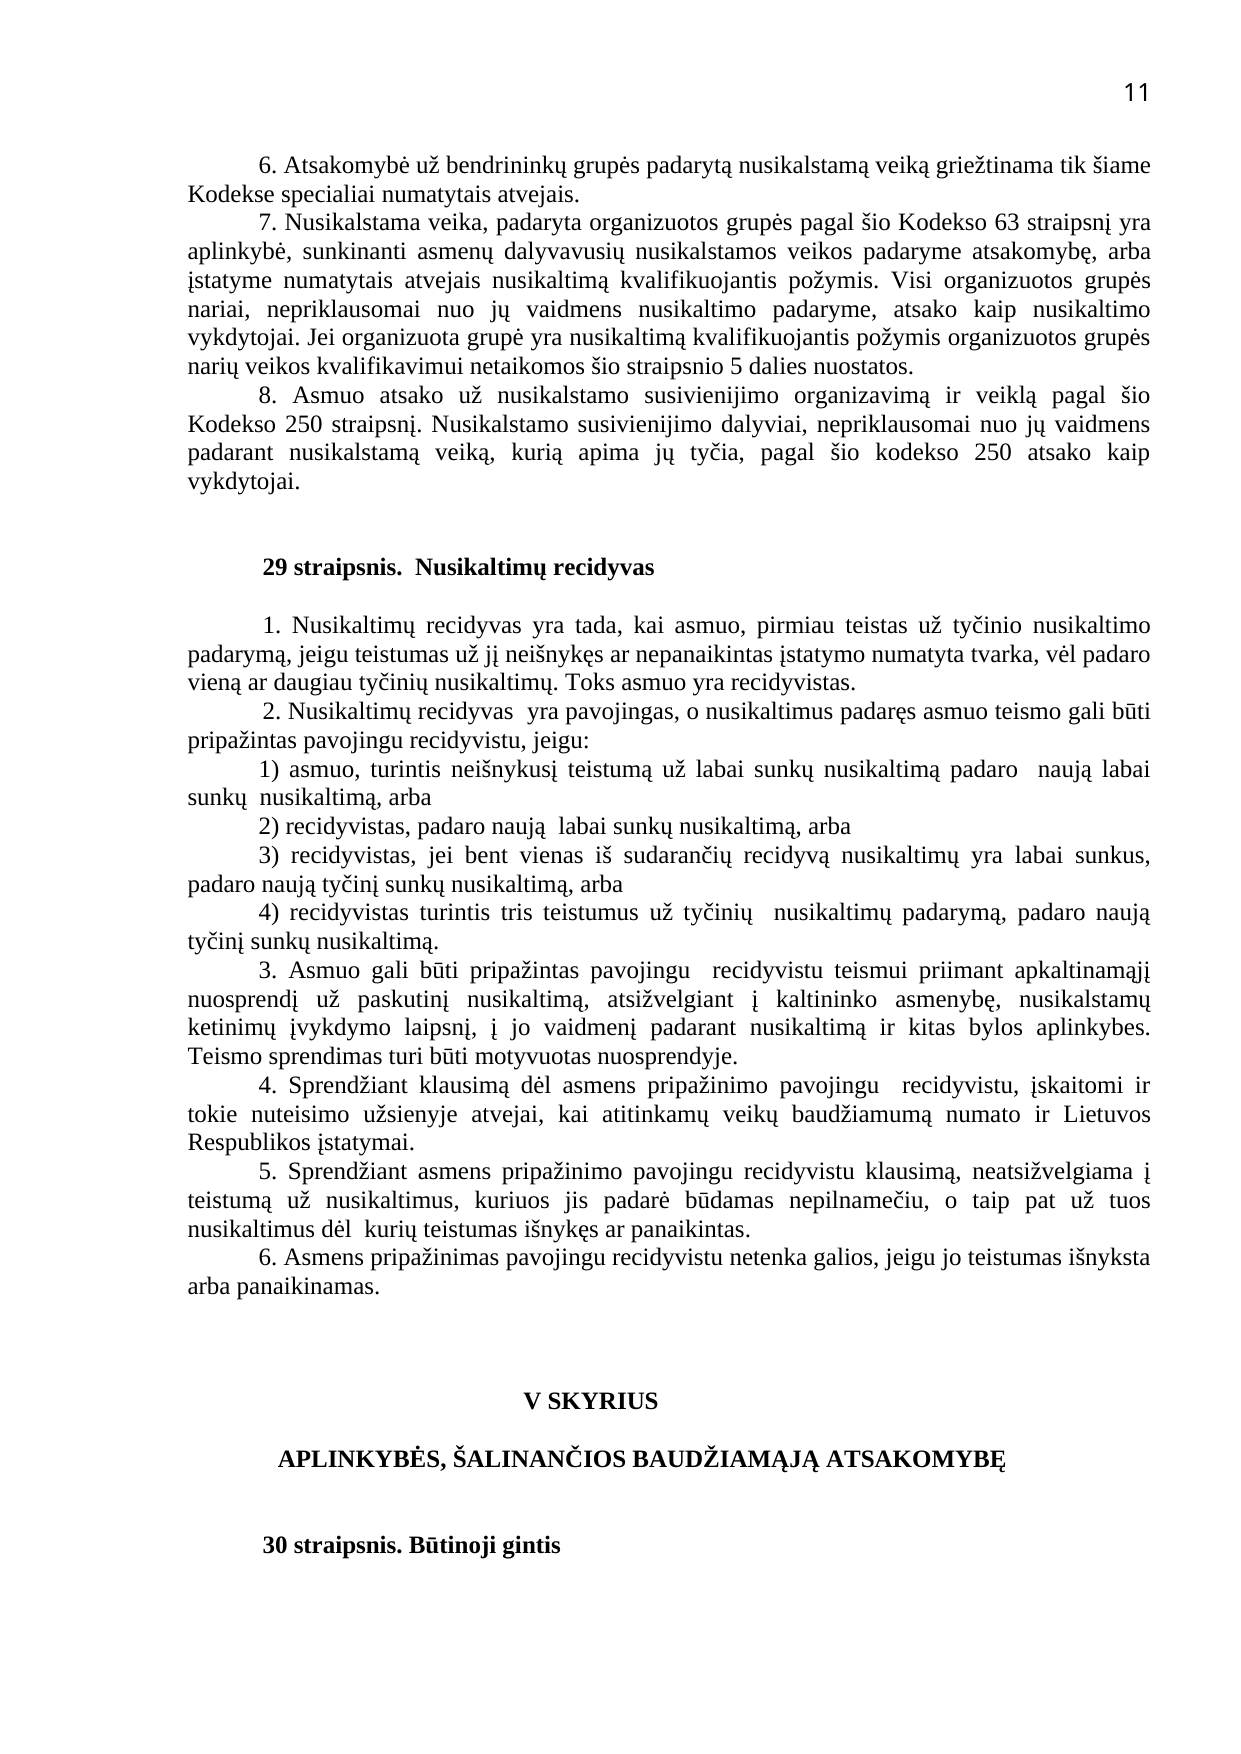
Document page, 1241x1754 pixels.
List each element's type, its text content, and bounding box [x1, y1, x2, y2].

text 2. Nusikaltimų recidyvas yra pavojingas, o nusikaltimus padaręs asmuo teismo gali būti pripažintas pavojingu recidyvistu, jeigu: [187, 696, 1152, 754]
text 1) asmuo, turintis neišnykusį teistumą už labai sunkų nusikaltimą padaro naują labai sunkų nusikaltimą, arba [187, 754, 1152, 811]
text 1. Nusikaltimų recidyvas yra tada, kai asmuo, pirmiau teistas už tyčinio nusikaltimo padarymą, jeigu teistumas už jį neišnykęs ar nepanaikintas įstatymo numatyta tvarka, vėl padaro vieną ar daugiau tyčinių nusikaltimų. Toks asmuo yra recidyvistas. [187, 610, 1152, 696]
text 3. Asmuo gali būti pripažintas pavojingu recidyvistu teismui priimant apkaltinamąjį nuosprendį už paskutinį nusikaltimą, atsižvelgiant į kaltininko asmenybę, nusikalstamų ketinimų įvykdymo laipsnį, į jo vaidmenį padarant nusikaltimą ir kitas bylos aplinkybes. Teismo sprendimas turi būti motyvuotas nuosprendyje. [187, 955, 1152, 1070]
text 30 straipsnis. Būtinoji gintis [187, 1530, 1152, 1559]
text 4) recidyvistas turintis tris teistumus už tyčinių nusikaltimų padarymą, padaro naują tyčinį sunkų nusikaltimą. [187, 897, 1152, 955]
text 3) recidyvistas, jei bent vienas iš sudarančių recidyvą nusikaltimų yra labai sunkus, padaro naują tyčinį sunkų nusikaltimą, arba [187, 840, 1152, 897]
text 6. Atsakomybė už bendrininkų grupės padarytą nusikalstamą veiką griežtinama tik šiame Kodekse specialiai numatytais atvejais. [187, 150, 1152, 207]
text 8. Asmuo atsako už nusikalstamo susivienijimo organizavimą ir veiklą pagal šio Kodekso 250 straipsnį. Nusikalstamo susivienijimo dalyviai, nepriklausomai nuo jų vaidmens padarant nusikalstamą veiką, kurią apima jų tyčia, pagal šio kodekso 250 atsako kaip vykdytojai. [187, 380, 1152, 495]
text V SKYRIUS [187, 1386, 1152, 1415]
text 29 straipsnis. Nusikaltimų recidyvas [187, 552, 1152, 581]
text 5. Sprendžiant asmens pripažinimo pavojingu recidyvistu klausimą, neatsižvelgiama į teistumą už nusikaltimus, kuriuos jis padarė būdamas nepilnamečiu, o taip pat už tuos nusikaltimus dėl kurių teistumas išnykęs ar panaikintas. [187, 1156, 1152, 1242]
text 2) recidyvistas, padaro naują labai sunkų nusikaltimą, arba [187, 811, 1152, 840]
text APLINKYBĖS, ŠALINANČIOS BAUDŽIAMĄJĄ ATSAKOMYBĘ [187, 1444, 1152, 1472]
text 7. Nusikalstama veika, padaryta organizuotos grupės pagal šio Kodekso 63 straipsnį yra aplinkybė, sunkinanti asmenų dalyvavusių nusikalstamos veikos padaryme atsakomybę, arba įstatyme numatytais atvejais nusikaltimą kvalifikuojantis požymis. Visi organizuotos grupės nariai, nepriklausomai nuo jų vaidmens nusikaltimo padaryme, atsako kaip nusikaltimo vykdytojai. Jei organizuota grupė yra nusikaltimą kvalifikuojantis požymis organizuotos grupės narių veikos kvalifikavimui netaikomos šio straipsnio 5 dalies nuostatos. [187, 207, 1152, 380]
text 6. Asmens pripažinimas pavojingu recidyvistu netenka galios, jeigu jo teistumas išnyksta arba panaikinamas. [187, 1242, 1152, 1300]
text 4. Sprendžiant klausimą dėl asmens pripažinimo pavojingu recidyvistu, įskaitomi ir tokie nuteisimo užsienyje atvejai, kai atitinkamų veikų baudžiamumą numato ir Lietuvos Respublikos įstatymai. [187, 1070, 1152, 1156]
